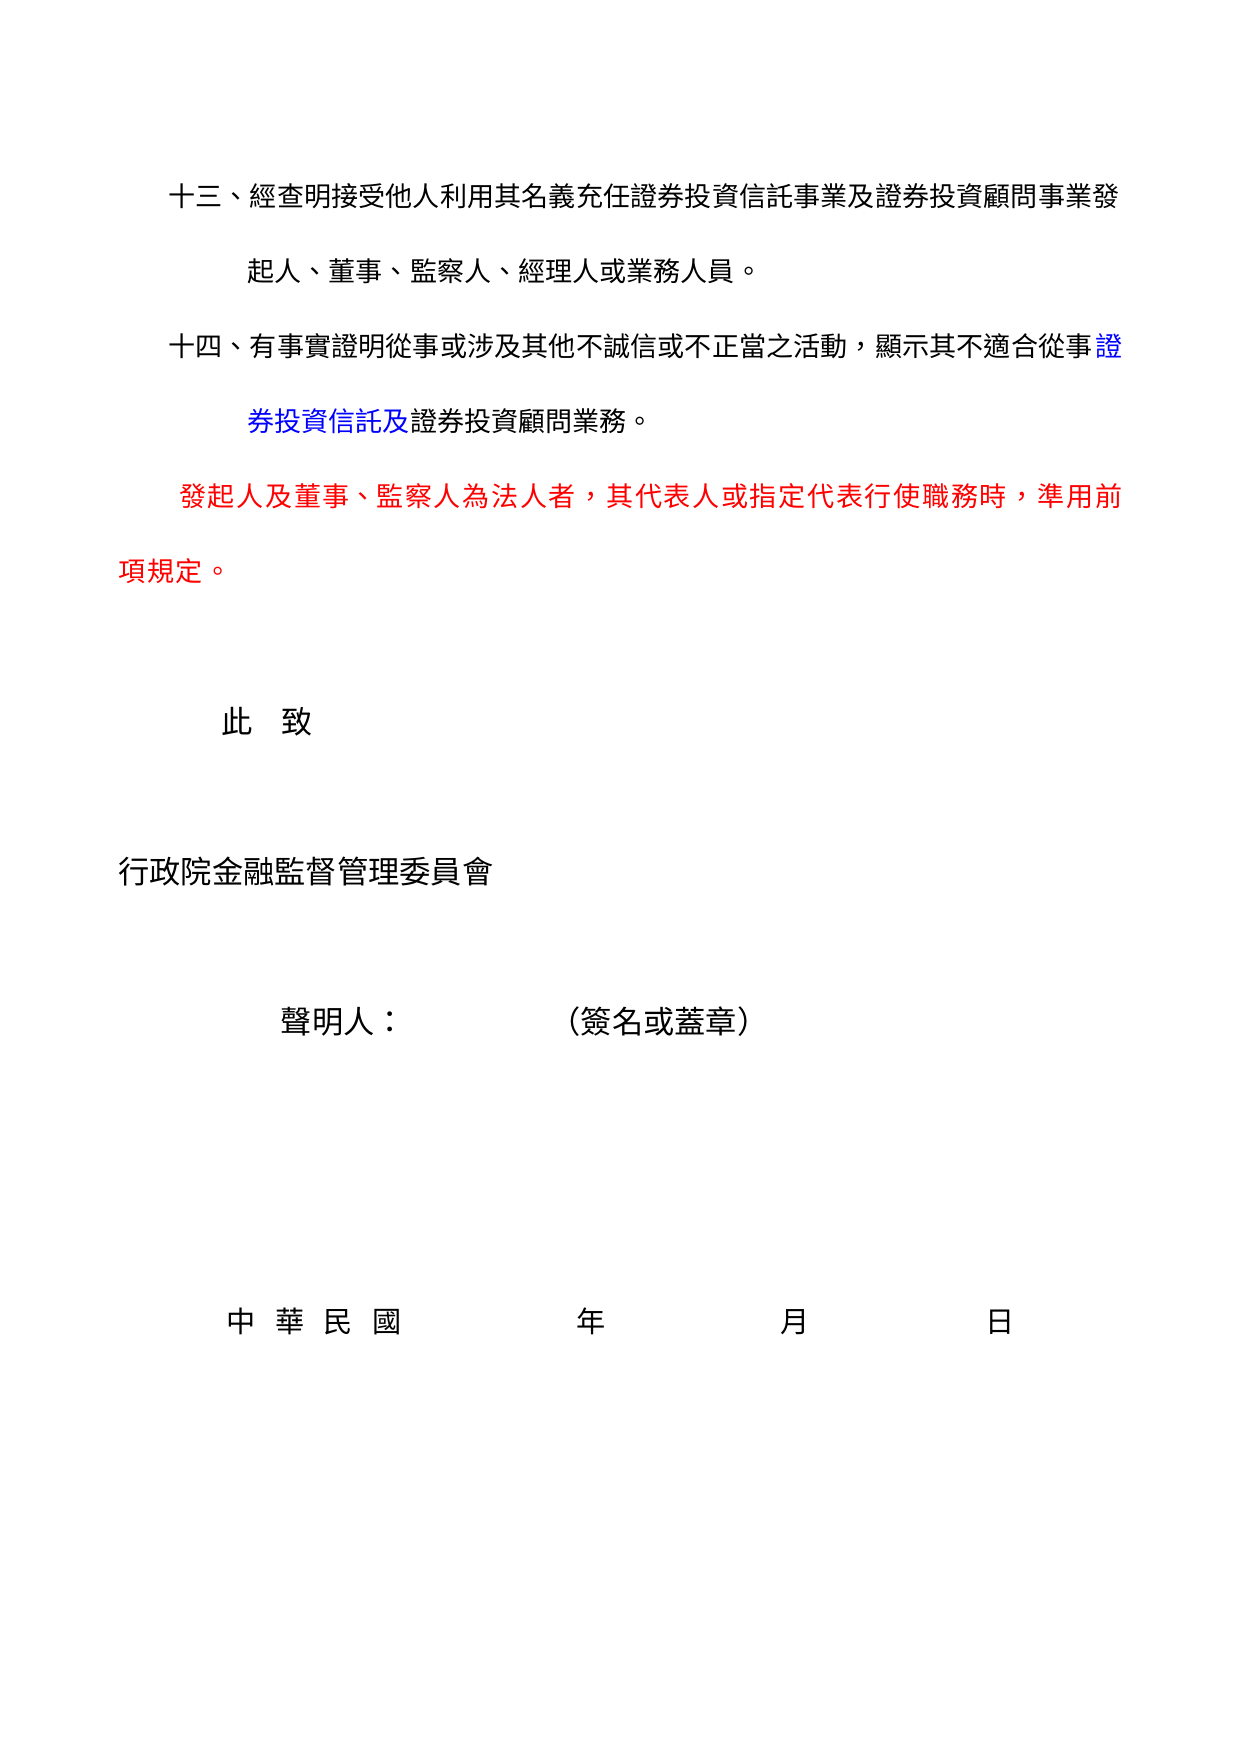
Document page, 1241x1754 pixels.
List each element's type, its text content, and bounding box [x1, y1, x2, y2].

text 發起人及董事、監察人為法人者，其代表人或指定代表行使職務時，準用前項規定。 [118, 457, 1122, 607]
text 中 華 民 國 年 月 日 [118, 1282, 1122, 1357]
text 行政院金融監督管理委員會 [118, 832, 1122, 907]
text 十四、有事實證明從事或涉及其他不誠信或不正當之活動，顯示其不適合從事證券投資信託及證券投資顧問業務。 [168, 307, 1122, 457]
text 此 致 [118, 682, 1122, 757]
text 十三、經查明接受他人利用其名義充任證券投資信託事業及證券投資顧問事業發起人、董事、監察人、經理人或業務人員。 [168, 157, 1122, 307]
text 聲明人： （簽名或蓋章） [118, 982, 1122, 1057]
